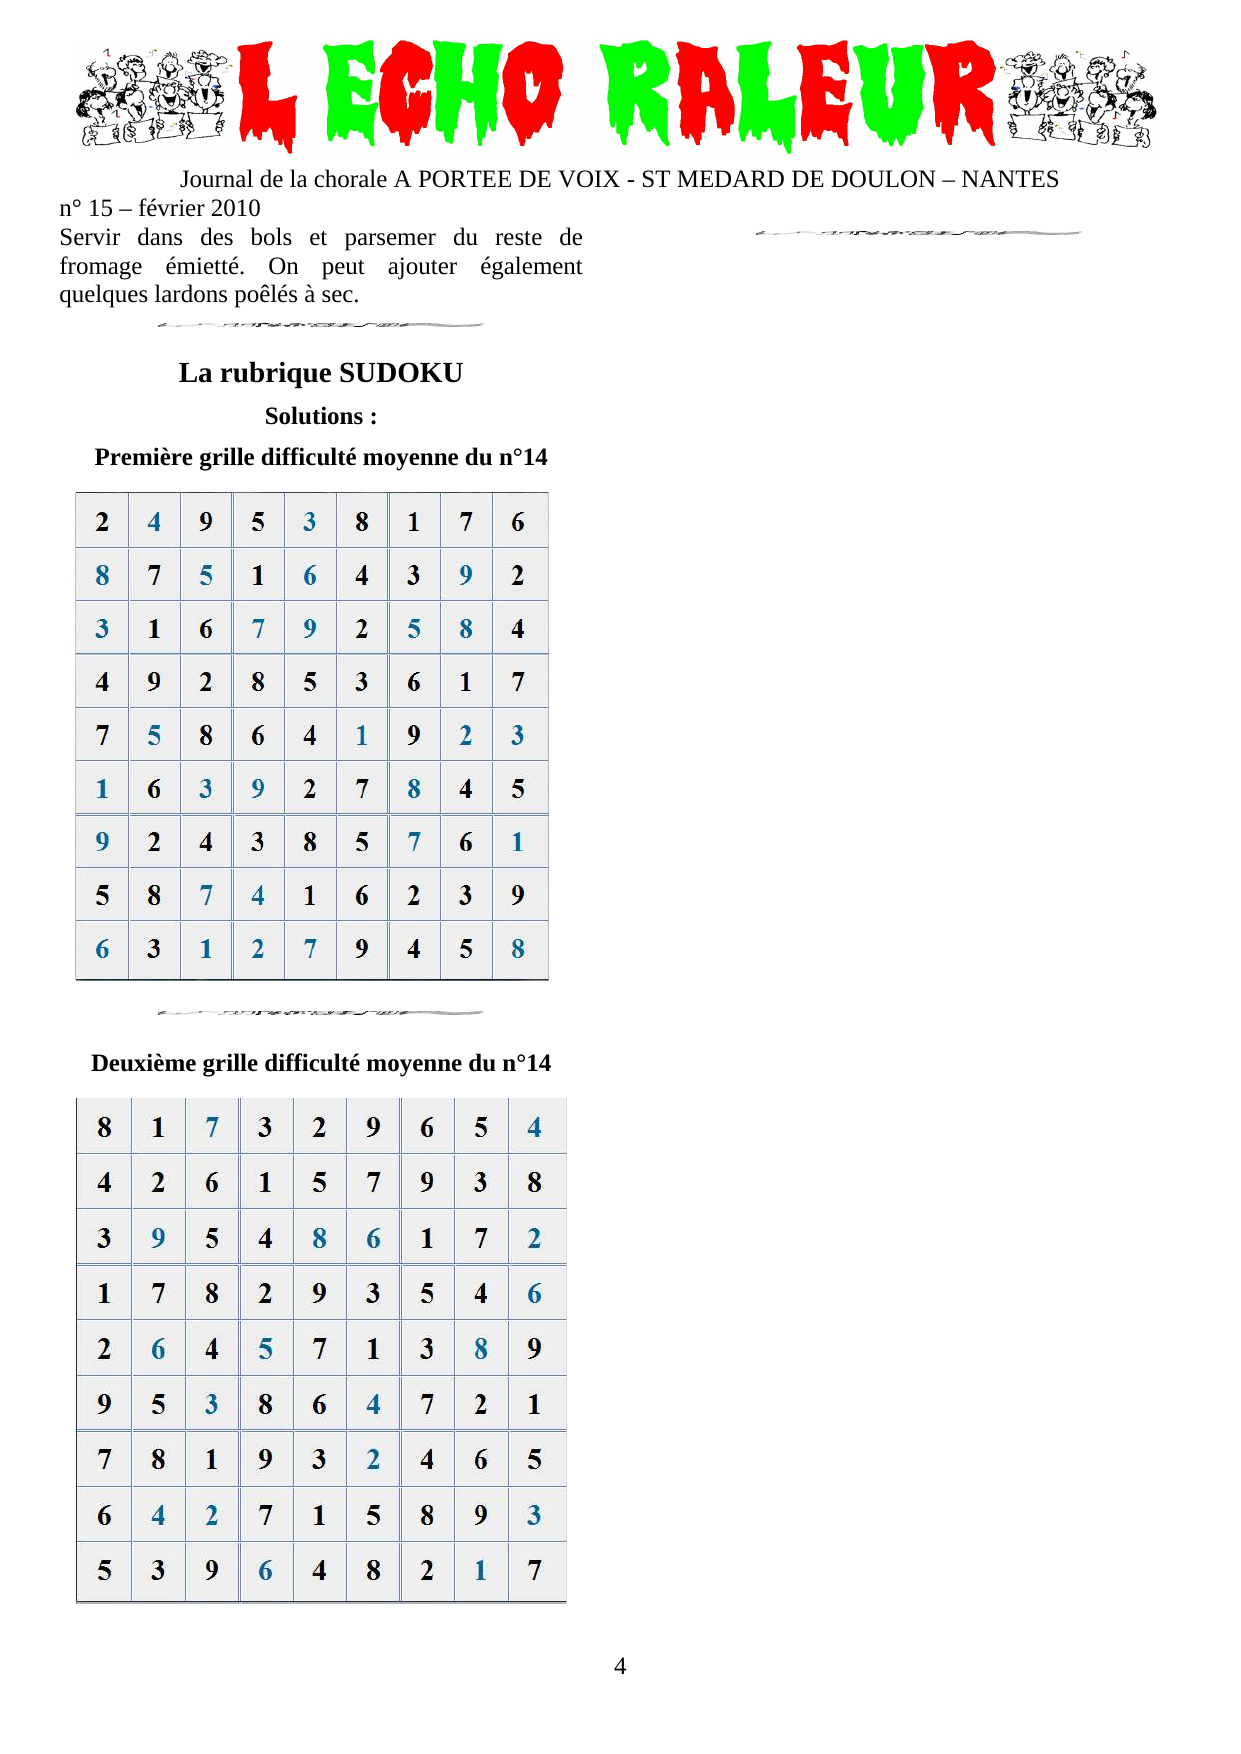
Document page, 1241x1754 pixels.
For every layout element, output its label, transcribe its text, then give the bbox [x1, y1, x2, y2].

picture [157, 1011, 485, 1015]
picture [755, 231, 1083, 235]
text Servir dans des bols et parsemer du reste de fromage émietté. On peut ajouter également quelques lardons poêlés à sec. [59, 222, 583, 308]
picture [75, 38, 1158, 156]
text Solutions : [59, 401, 583, 430]
text Première grille difficulté moyenne du n°14 [59, 442, 583, 471]
text La rubrique SUDOKU [59, 355, 583, 388]
picture [75, 1098, 567, 1604]
picture [75, 492, 549, 981]
text Deuxième grille difficulté moyenne du n°14 [59, 1048, 583, 1077]
picture [157, 323, 485, 327]
